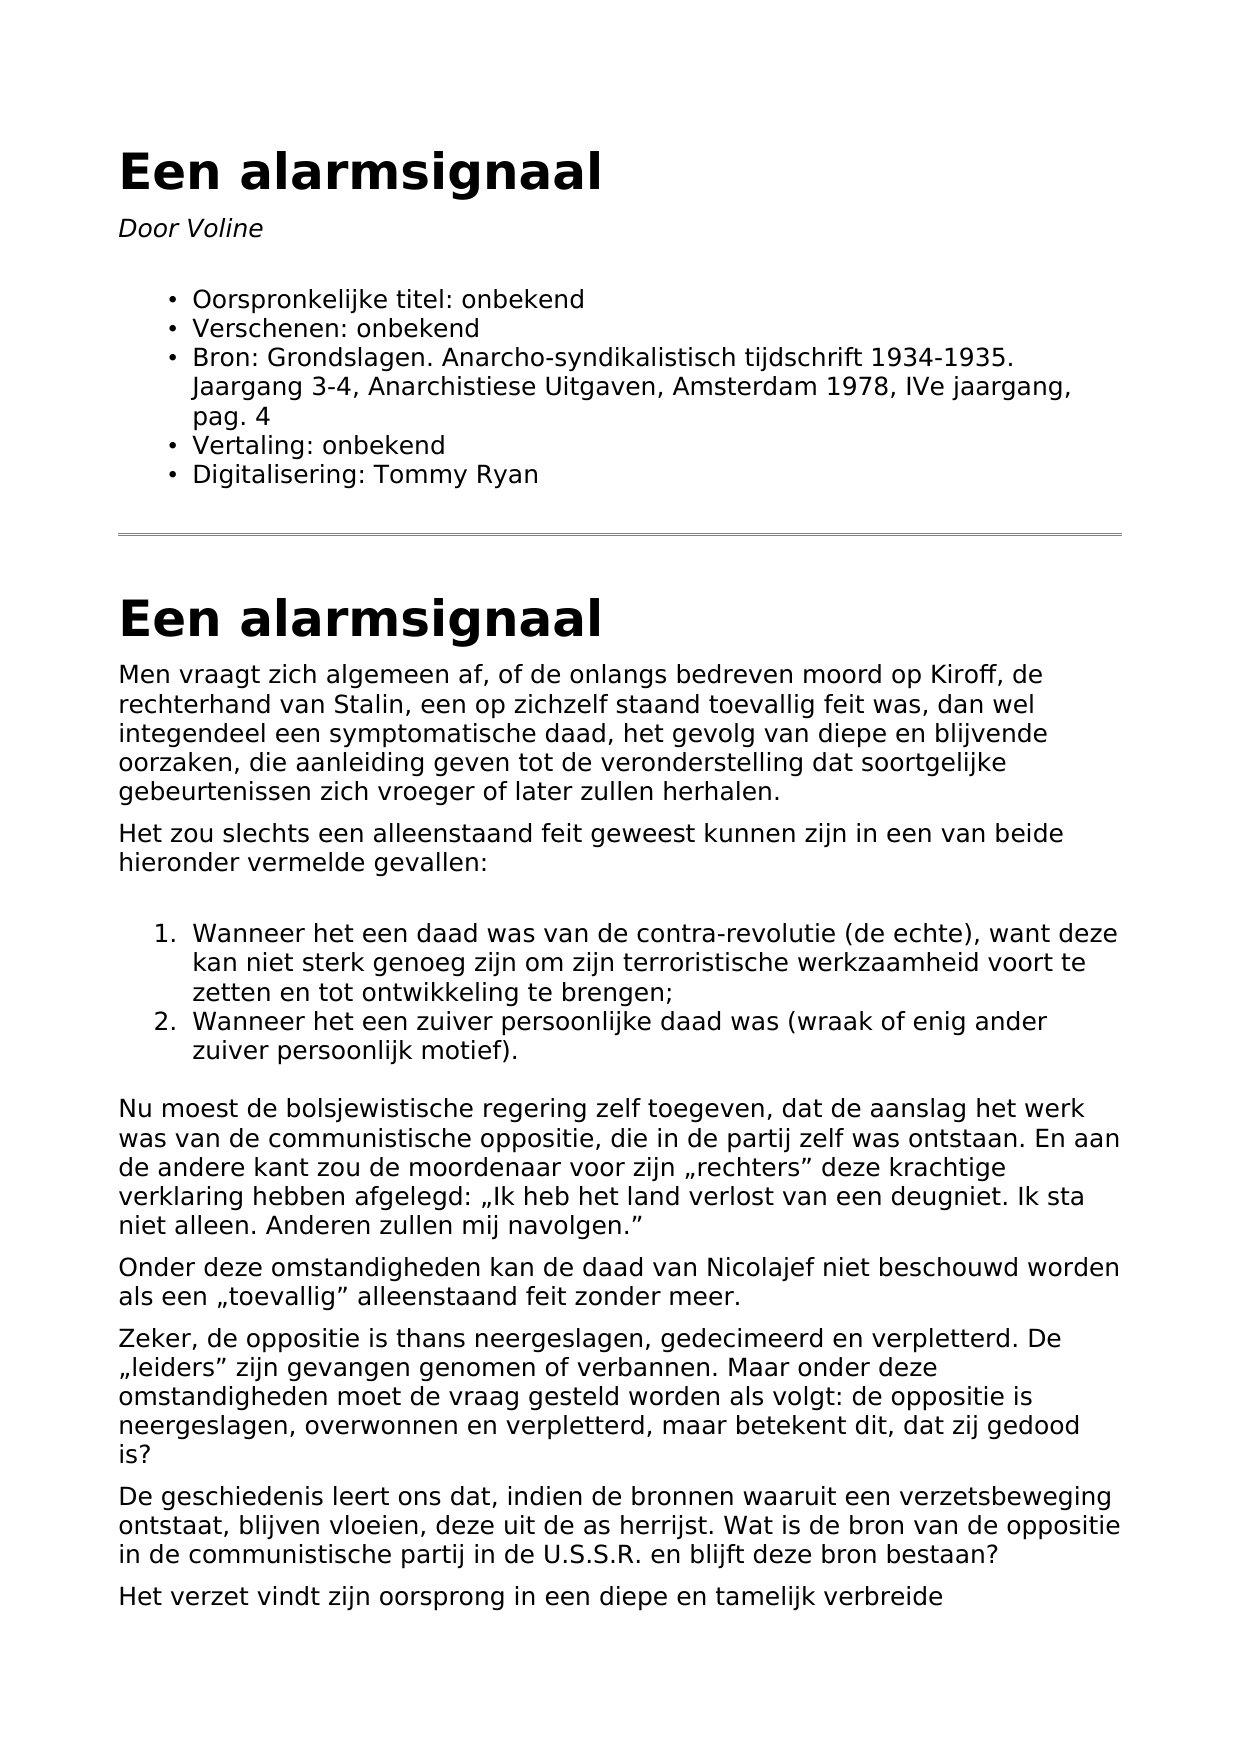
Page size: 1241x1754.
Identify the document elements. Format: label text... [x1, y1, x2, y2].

list Oorspronkelijke titel: onbekend [177, 285, 1122, 314]
list Digitalisering: Tommy Ryan [177, 460, 1122, 489]
text Onder deze omstandigheden kan de daad van Nicolajef niet beschouwd worden als een „toevallig” alleenstaand feit zonder meer. [118, 1253, 1122, 1311]
subtitle Een alarmsignaal [118, 590, 1122, 648]
list Wanneer het een daad was van de contra-revolutie (de echte), want deze kan niet sterk genoeg zijn om zijn terroristische werkzaamheid voort te zetten en tot ontwikkeling te brengen; [177, 919, 1122, 1007]
list Wanneer het een zuiver persoonlijke daad was (wraak of enig ander zuiver persoonlijk motief). [177, 1007, 1122, 1065]
text Door Voline [118, 214, 1122, 243]
text Het zou slechts een alleenstaand feit geweest kunnen zijn in een van beide hieronder vermelde gevallen: [118, 819, 1122, 877]
list Bron: Grondslagen. Anarcho-syndikalistisch tijdschrift 1934-1935. Jaargang 3-4, Anarchistiese Uitgaven, Amsterdam 1978, IVe jaargang, pag. 4 [177, 343, 1122, 431]
text Nu moest de bolsjewistische regering zelf toegeven, dat de aanslag het werk was van de communistische oppositie, die in de partij zelf was ontstaan. En aan de andere kant zou de moordenaar voor zijn „rechters” deze krachtige verklaring hebben afgelegd: „Ik heb het land verlost van een deugniet. Ik sta niet alleen. Anderen zullen mij navolgen.” [118, 1095, 1122, 1241]
text De geschiedenis leert ons dat, indien de bronnen waaruit een verzetsbeweging ontstaat, blijven vloeien, deze uit de as herrijst. Wat is de bron van de oppositie in de communistische partij in de U.S.S.R. en blijft deze bron bestaan? [118, 1482, 1122, 1570]
subtitle Een alarmsignaal [118, 143, 1122, 201]
text Men vraagt zich algemeen af, of de onlangs bedreven moord op Kiroff, de rechterhand van Stalin, een op zichzelf staand toevallig feit was, dan wel integendeel een symptomatische daad, het gevolg van diepe en blijvende oorzaken, die aanleiding geven tot de veronderstelling dat soortgelijke gebeurtenissen zich vroeger of later zullen herhalen. [118, 661, 1122, 807]
list Vertaling: onbekend [177, 431, 1122, 460]
text Het verzet vindt zijn oorsprong in een diepe en tamelijk verbreide [118, 1582, 1122, 1611]
text Zeker, de oppositie is thans neergeslagen, gedecimeerd en verpletterd. De „leiders” zijn gevangen genomen of verbannen. Maar onder deze omstandigheden moet de vraag gesteld worden als volgt: de oppositie is neergeslagen, overwonnen en verpletterd, maar betekent dit, dat zij gedood is? [118, 1324, 1122, 1470]
list Verschenen: onbekend [177, 314, 1122, 343]
